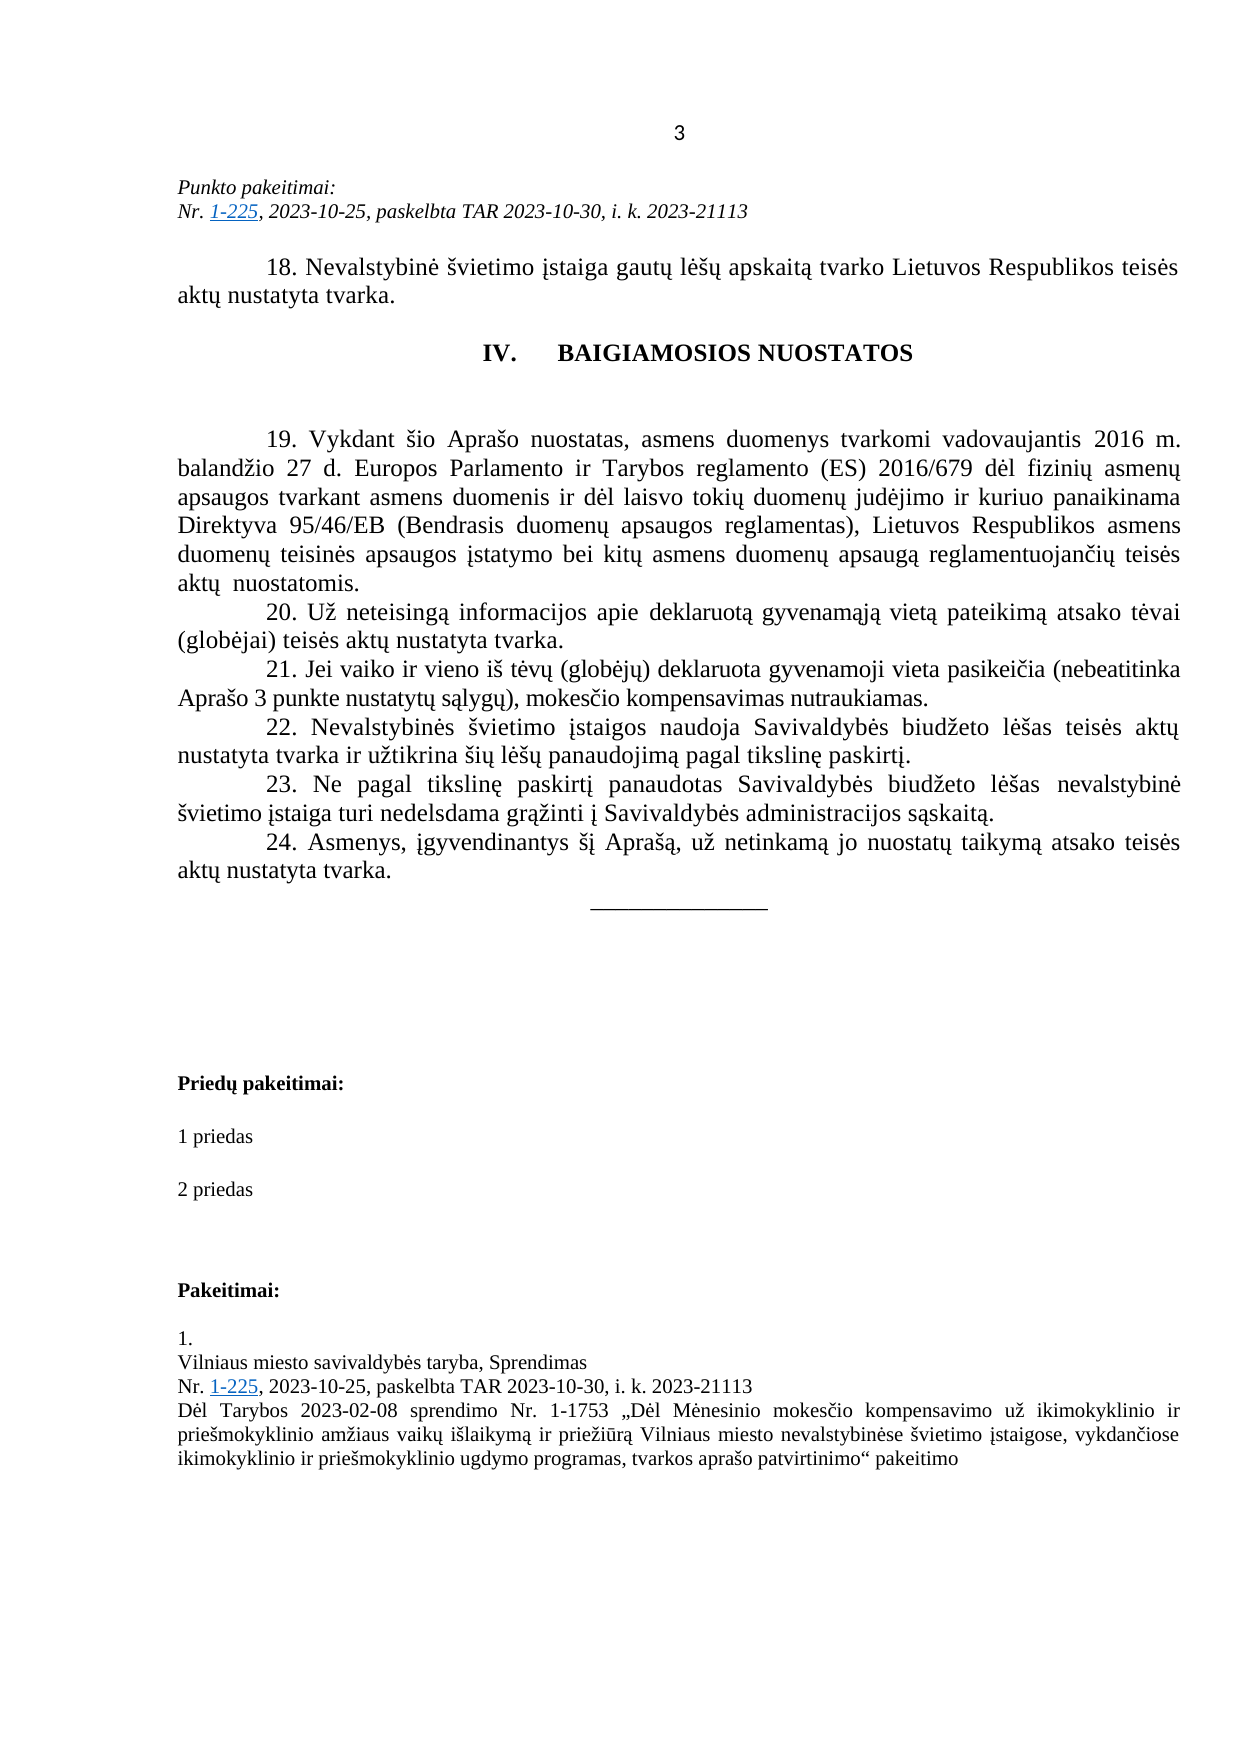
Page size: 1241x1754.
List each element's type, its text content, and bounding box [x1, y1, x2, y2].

text Nr. 1-225, 2023-10-25, paskelbta TAR 2023-10-30, i. k. 2023-21113 [177, 1374, 1181, 1398]
text ______________ [177, 884, 1181, 913]
text Priedų pakeitimai: [177, 1071, 1181, 1095]
text Pakeitimai: [177, 1278, 1181, 1302]
text 1 priedas [177, 1124, 1181, 1148]
text 21. Jei vaiko ir vieno iš tėvų (globėjų) deklaruota gyvenamoji vieta pasikeičia (nebeatitinka Aprašo 3 punkte nustatytų sąlygų), mokesčio kompensavimas nutraukiamas. [177, 654, 1181, 712]
text Vilniaus miesto savivaldybės taryba, Sprendimas [177, 1350, 1181, 1374]
text 2 priedas [177, 1177, 1181, 1201]
text IV. BAIGIAMOSIOS NUOSTATOS [215, 338, 1181, 367]
text 19. Vykdant šio Aprašo nuostatas, asmens duomenys tvarkomi vadovaujantis 2016 m. balandžio 27 d. Europos Parlamento ir Tarybos reglamento (ES) 2016/679 dėl fizinių asmenų apsaugos tvarkant asmens duomenis ir dėl laisvo tokių duomenų judėjimo ir kuriuo panaikinama Direktyva 95/46/EB (Bendrasis duomenų apsaugos reglamentas), Lietuvos Respublikos asmens duomenų teisinės apsaugos įstatymo bei kitų asmens duomenų apsaugą reglamentuojančių teisės aktų nuostatomis. [177, 424, 1181, 597]
text Nr. 1-225, 2023-10-25, paskelbta TAR 2023-10-30, i. k. 2023-21113 [177, 199, 1181, 223]
text 22. Nevalstybinės švietimo įstaigos naudoja Savivaldybės biudžeto lėšas teisės aktų nustatyta tvarka ir užtikrina šių lėšų panaudojimą pagal tikslinę paskirtį. [177, 712, 1181, 769]
text 20. Už neteisingą informacijos apie deklaruotą gyvenamąją vietą pateikimą atsako tėvai (globėjai) teisės aktų nustatyta tvarka. [177, 597, 1181, 654]
text 24. Asmenys, įgyvendinantys šį Aprašą, už netinkamą jo nuostatų taikymą atsako teisės aktų nustatyta tvarka. [177, 827, 1181, 884]
text 18. Nevalstybinė švietimo įstaiga gautų lėšų apskaitą tvarko Lietuvos Respublikos teisės aktų nustatyta tvarka. [177, 252, 1181, 309]
text 23. Ne pagal tikslinę paskirtį panaudotas Savivaldybės biudžeto lėšas nevalstybinė švietimo įstaiga turi nedelsdama grąžinti į Savivaldybės administracijos sąskaitą. [177, 769, 1181, 827]
text 1. [177, 1326, 1181, 1350]
text Punkto pakeitimai: [177, 175, 1181, 199]
text Dėl Tarybos 2023-02-08 sprendimo Nr. 1-1753 „Dėl Mėnesinio mokesčio kompensavimo už ikimokyklinio ir priešmokyklinio amžiaus vaikų išlaikymą ir priežiūrą Vilniaus miesto nevalstybinėse švietimo įstaigose, vykdančiose ikimokyklinio ir priešmokyklinio ugdymo programas, tvarkos aprašo patvirtinimo“ pakeitimo [177, 1398, 1181, 1470]
